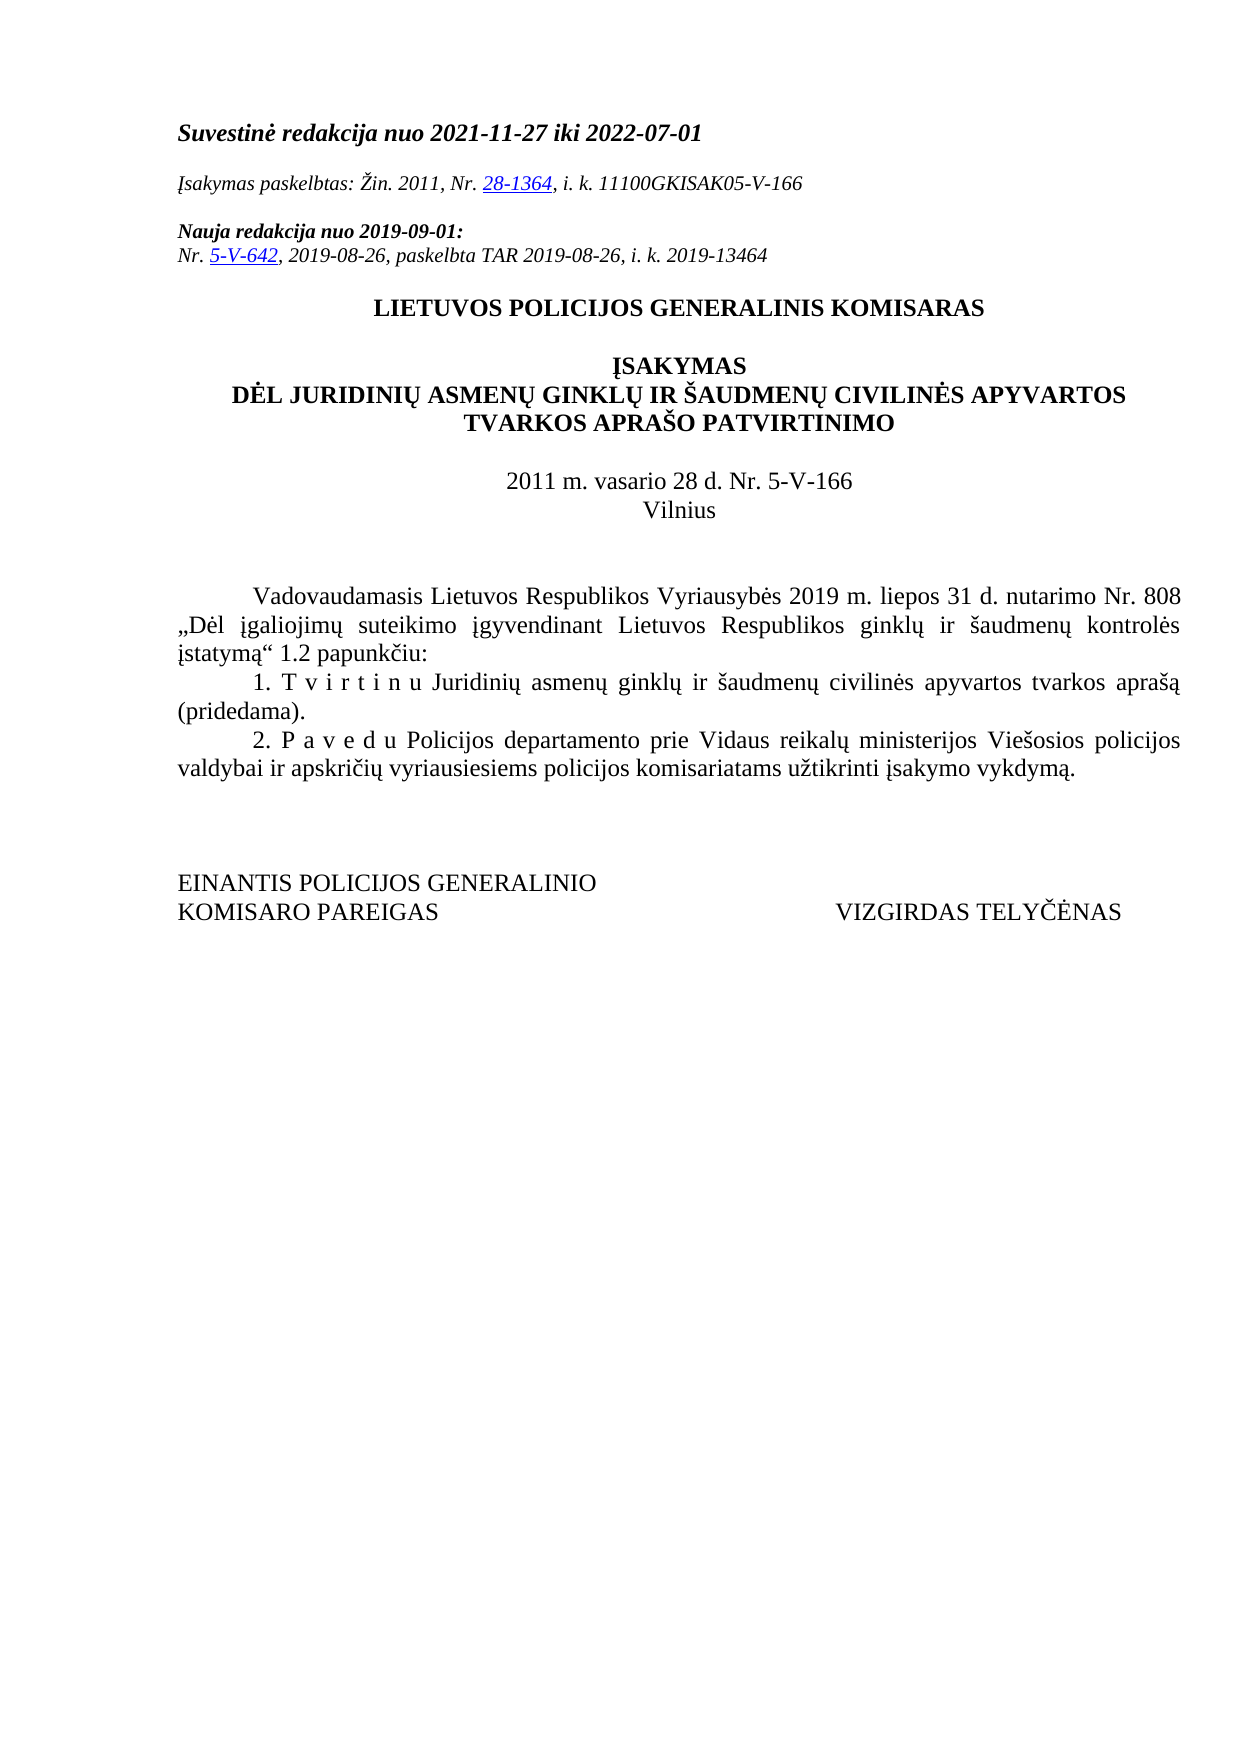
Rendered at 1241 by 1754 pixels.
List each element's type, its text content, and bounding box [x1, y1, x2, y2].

text Vilnius [177, 495, 1181, 523]
text Suvestinė redakcija nuo 2021-11-27 iki 2022-07-01 [177, 118, 1181, 147]
text ĮSAKYMAS [177, 351, 1181, 380]
text komisaro pareigas Vizgirdas Telyčėnas [177, 897, 1181, 926]
text Vadovaudamasis Lietuvos Respublikos Vyriausybės 2019 m. liepos 31 d. nutarimo Nr. 808 „Dėl įgaliojimų suteikimo įgyvendinant Lietuvos Respublikos ginklų ir šaudmenų kontrolės įstatymą“ 1.2 papunkčiu: [177, 581, 1181, 667]
text DĖL JURIDINIŲ ASMENŲ GINKLŲ IR ŠAUDMENŲ CIVILINĖS APYVARTOS TVARKOS APRAŠO PATVIRTINIMO [177, 380, 1181, 437]
text LIETUVOS POLICIJOS GENERALINIS KOMISARAS [177, 293, 1181, 322]
text Nauja redakcija nuo 2019-09-01: [177, 219, 1181, 243]
text Einantis policijos generalinio [177, 868, 1181, 897]
text 1. Tvirtinu Juridinių asmenų ginklų ir šaudmenų civilinės apyvartos tvarkos aprašą (pridedama). [177, 667, 1181, 725]
text Įsakymas paskelbtas: Žin. 2011, Nr. 28-1364, i. k. 11100GKISAK05-V-166 [177, 171, 1181, 195]
text Nr. 5-V-642, 2019-08-26, paskelbta TAR 2019-08-26, i. k. 2019-13464 [177, 243, 1181, 267]
text 2. Pavedu Policijos departamento prie Vidaus reikalų ministerijos Viešosios policijos valdybai ir apskričių vyriausiesiems policijos komisariatams užtikrinti įsakymo vykdymą. [177, 725, 1181, 782]
text 2011 m. vasario 28 d. Nr. 5-V-166 [177, 466, 1181, 495]
